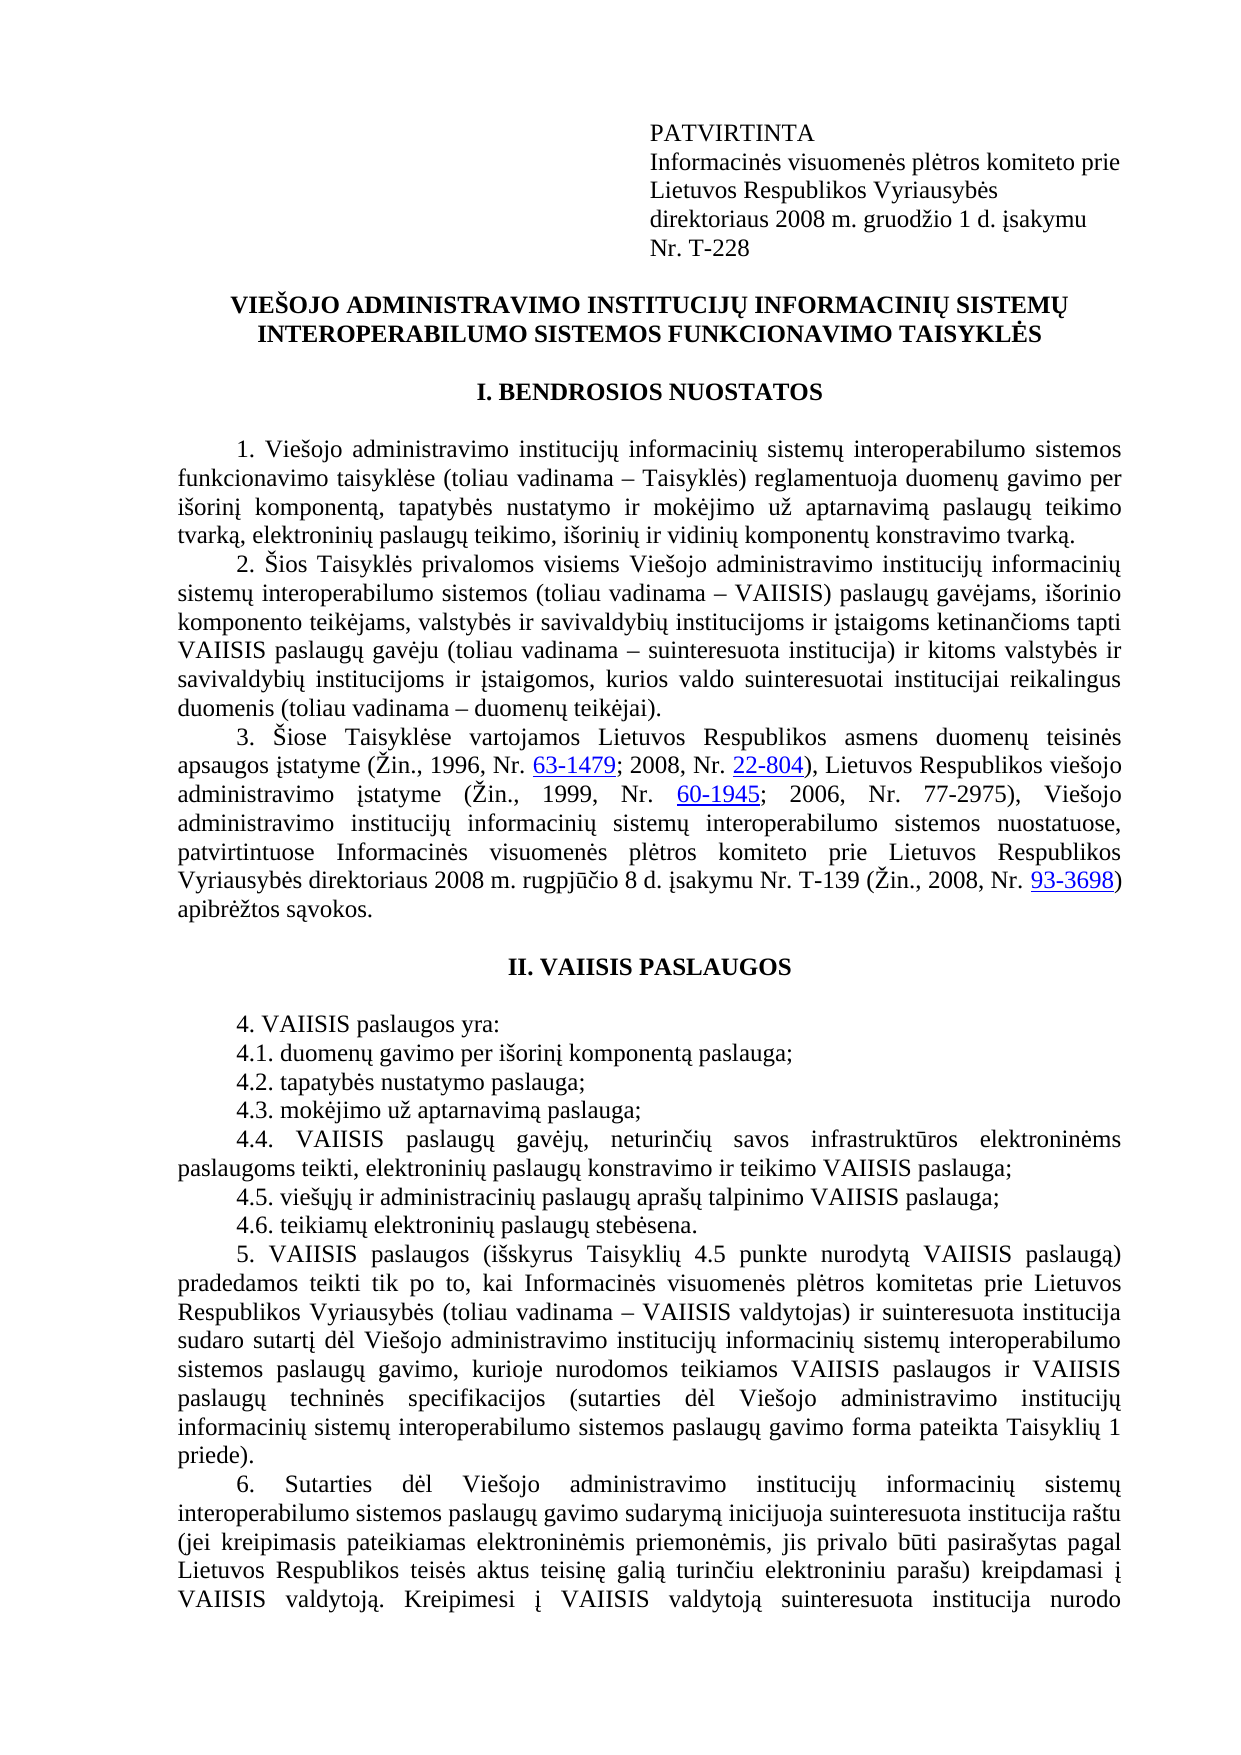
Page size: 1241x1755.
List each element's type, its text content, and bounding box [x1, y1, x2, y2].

text 3. Šiose Taisyklėse vartojamos Lietuvos Respublikos asmens duomenų teisinės apsaugos įstatyme (Žin., 1996, Nr. 63-1479; 2008, Nr. 22-804), Lietuvos Respublikos viešojo administravimo įstatyme (Žin., 1999, Nr. 60-1945; 2006, Nr. 77-2975), Viešojo administravimo institucijų informacinių sistemų interoperabilumo sistemos nuostatuose, patvirtintuose Informacinės visuomenės plėtros komiteto prie Lietuvos Respublikos Vyriausybės direktoriaus 2008 m. rugpjūčio 8 d. įsakymu Nr. T-139 (Žin., 2008, Nr. 93-3698) apibrėžtos sąvokos. [177, 722, 1122, 923]
text II. VAIISIS PASLAUGOS [177, 952, 1122, 981]
text 5. VAIISIS paslaugos (išskyrus Taisyklių 4.5 punkte nurodytą VAIISIS paslaugą) pradedamos teikti tik po to, kai Informacinės visuomenės plėtros komitetas prie Lietuvos Respublikos Vyriausybės (toliau vadinama – VAIISIS valdytojas) ir suinteresuota institucija sudaro sutartį dėl Viešojo administravimo institucijų informacinių sistemų interoperabilumo sistemos paslaugų gavimo, kurioje nurodomos teikiamos VAIISIS paslaugos ir VAIISIS paslaugų techninės specifikacijos (sutarties dėl Viešojo administravimo institucijų informacinių sistemų interoperabilumo sistemos paslaugų gavimo forma pateikta Taisyklių 1 priede). [177, 1239, 1122, 1469]
text 2. Šios Taisyklės privalomos visiems Viešojo administravimo institucijų informacinių sistemų interoperabilumo sistemos (toliau vadinama – VAIISIS) paslaugų gavėjams, išorinio komponento teikėjams, valstybės ir savivaldybių institucijoms ir įstaigoms ketinančioms tapti VAIISIS paslaugų gavėju (toliau vadinama – suinteresuota institucija) ir kitoms valstybės ir savivaldybių institucijoms ir įstaigomos, kurios valdo suinteresuotai institucijai reikalingus duomenis (toliau vadinama – duomenų teikėjai). [177, 549, 1122, 722]
text I. BENDROSIOS NUOSTATOS [177, 377, 1122, 406]
text 4.3. mokėjimo už aptarnavimą paslauga; [177, 1096, 1122, 1124]
text 4.6. teikiamų elektroninių paslaugų stebėsena. [177, 1211, 1122, 1239]
text 6. Sutarties dėl Viešojo administravimo institucijų informacinių sistemų interoperabilumo sistemos paslaugų gavimo sudarymą inicijuoja suinteresuota institucija raštu (jei kreipimasis pateikiamas elektroninėmis priemonėmis, jis privalo būti pasirašytas pagal Lietuvos Respublikos teisės aktus teisinę galią turinčiu elektroniniu parašu) kreipdamasi į VAIISIS valdytoją. Kreipimesi į VAIISIS valdytoją suinteresuota institucija nurodo [177, 1469, 1122, 1613]
text 4.4. VAIISIS paslaugų gavėjų, neturinčių savos infrastruktūros elektroninėms paslaugoms teikti, elektroninių paslaugų konstravimo ir teikimo VAIISIS paslauga; [177, 1124, 1122, 1182]
text VIEŠOJO ADMINISTRAVIMO INSTITUCIJŲ INFORMACINIŲ SISTEMŲ INTEROPERABILUMO SISTEMOS FUNKCIONAVIMO TAISYKLĖS [177, 291, 1122, 348]
text 1. Viešojo administravimo institucijų informacinių sistemų interoperabilumo sistemos funkcionavimo taisyklėse (toliau vadinama – Taisyklės) reglamentuoja duomenų gavimo per išorinį komponentą, tapatybės nustatymo ir mokėjimo už aptarnavimą paslaugų teikimo tvarką, elektroninių paslaugų teikimo, išorinių ir vidinių komponentų konstravimo tvarką. [177, 434, 1122, 549]
text PATVIRTINTA [649, 118, 1122, 147]
text Informacinės visuomenės plėtros komiteto prie Lietuvos Respublikos Vyriausybės direktoriaus 2008 m. gruodžio 1 d. įsakymu Nr. T-228 [649, 147, 1122, 262]
text 4.5. viešųjų ir administracinių paslaugų aprašų talpinimo VAIISIS paslauga; [177, 1182, 1122, 1211]
text 4.1. duomenų gavimo per išorinį komponentą paslauga; [177, 1038, 1122, 1067]
text 4.2. tapatybės nustatymo paslauga; [177, 1067, 1122, 1096]
text 4. VAIISIS paslaugos yra: [177, 1009, 1122, 1038]
